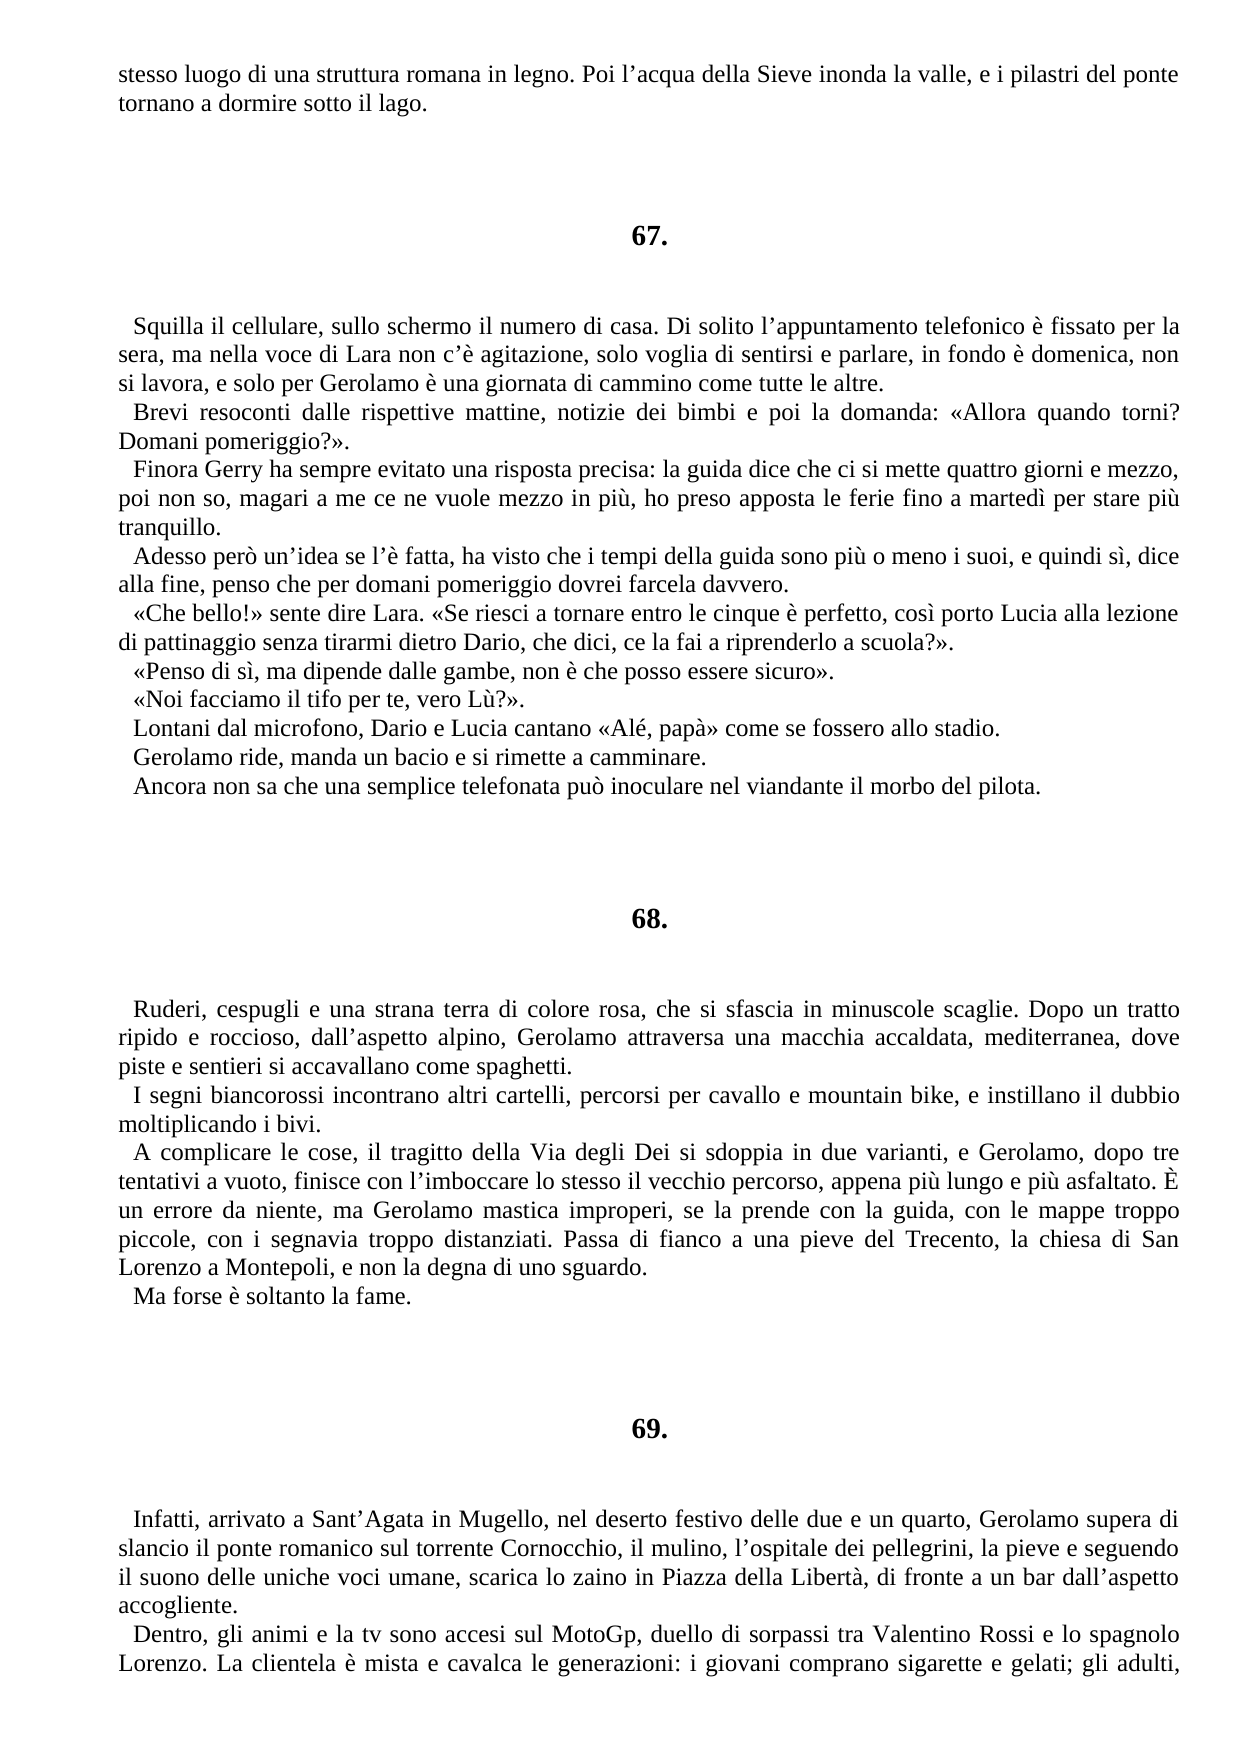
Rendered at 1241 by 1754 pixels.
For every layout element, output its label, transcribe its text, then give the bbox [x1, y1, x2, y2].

text «Che bello!» sente dire Lara. «Se riesci a tornare entro le cinque è perfetto, così porto Lucia alla lezione di pattinaggio senza tirarmi dietro Dario, che dici, ce la fai a riprenderlo a scuola?». [118, 598, 1181, 656]
text stesso luogo di una struttura romana in legno. Poi l’acqua della Sieve inonda la valle, e i pilastri del ponte tornano a dormire sotto il lago. [118, 59, 1181, 117]
text Adesso però un’idea se l’è fatta, ha visto che i tempi della guida sono più o meno i suoi, e quindi sì, dice alla fine, penso che per domani pomeriggio dovrei farcela davvero. [118, 541, 1181, 598]
subtitle 69. [118, 1411, 1181, 1445]
text Squilla il cellulare, sullo schermo il numero di casa. Di solito l’appuntamento telefonico è fissato per la sera, ma nella voce di Lara non c’è agitazione, solo voglia di sentirsi e parlare, in fondo è domenica, non si lavora, e solo per Gerolamo è una giornata di cammino come tutte le altre. [118, 311, 1181, 397]
text Infatti, arrivato a Sant’Agata in Mugello, nel deserto festivo delle due e un quarto, Gerolamo supera di slancio il ponte romanico sul torrente Cornocchio, il mulino, l’ospitale dei pellegrini, la pieve e seguendo il suono delle uniche voci umane, scarica lo zaino in Piazza della Libertà, di fronte a un bar dall’aspetto accogliente. [118, 1504, 1181, 1619]
text Ma forse è soltanto la fame. [118, 1281, 1181, 1310]
subtitle 67. [118, 218, 1181, 252]
subtitle 68. [118, 901, 1181, 934]
text Lontani dal microfono, Dario e Lucia cantano «Alé, papà» come se fossero allo stadio. [118, 713, 1181, 742]
text Ruderi, cespugli e una strana terra di colore rosa, che si sfascia in minuscole scaglie. Dopo un tratto ripido e roccioso, dall’aspetto alpino, Gerolamo attraversa una macchia accaldata, mediterranea, dove piste e sentieri si accavallano come spaghetti. [118, 994, 1181, 1080]
text Dentro, gli animi e la tv sono accesi sul MotoGp, duello di sorpassi tra Valentino Rossi e lo spagnolo Lorenzo. La clientela è mista e cavalca le generazioni: i giovani comprano sigarette e gelati; gli adulti, [118, 1619, 1181, 1677]
text Brevi resoconti dalle rispettive mattine, notizie dei bimbi e poi la domanda: «Allora quando torni? Domani pomeriggio?». [118, 397, 1181, 454]
text «Penso di sì, ma dipende dalle gambe, non è che posso essere sicuro». [118, 656, 1181, 684]
text Gerolamo ride, manda un bacio e si rimette a camminare. [118, 742, 1181, 771]
text «Noi facciamo il tifo per te, vero Lù?». [118, 684, 1181, 713]
text Ancora non sa che una semplice telefonata può inoculare nel viandante il morbo del pilota. [118, 771, 1181, 799]
text A complicare le cose, il tragitto della Via degli Dei si sdoppia in due varianti, e Gerolamo, dopo tre tentativi a vuoto, finisce con l’imboccare lo stesso il vecchio percorso, appena più lungo e più asfaltato. È un errore da niente, ma Gerolamo mastica improperi, se la prende con la guida, con le mappe troppo piccole, con i segnavia troppo distanziati. Passa di fianco a una pieve del Trecento, la chiesa di San Lorenzo a Montepoli, e non la degna di uno sguardo. [118, 1137, 1181, 1281]
text Finora Gerry ha sempre evitato una risposta precisa: la guida dice che ci si mette quattro giorni e mezzo, poi non so, magari a me ce ne vuole mezzo in più, ho preso apposta le ferie fino a martedì per stare più tranquillo. [118, 454, 1181, 541]
text I segni biancorossi incontrano altri cartelli, percorsi per cavallo e mountain bike, e instillano il dubbio moltiplicando i bivi. [118, 1080, 1181, 1137]
